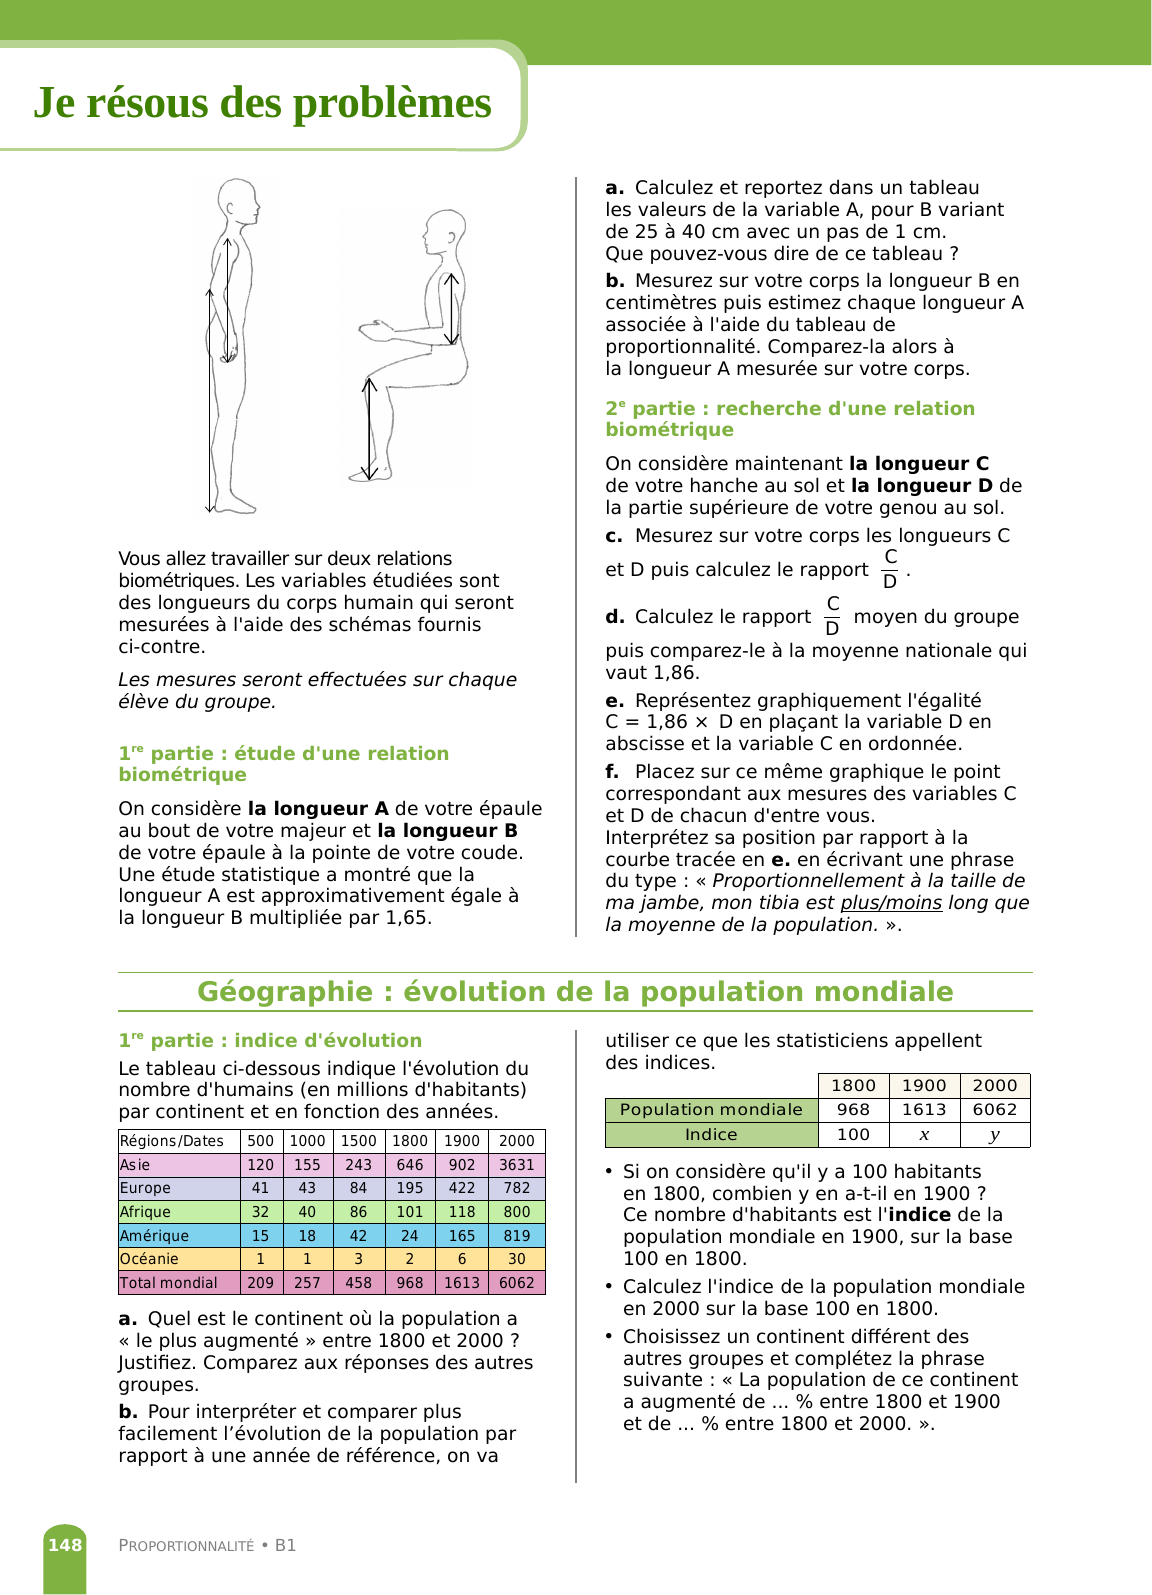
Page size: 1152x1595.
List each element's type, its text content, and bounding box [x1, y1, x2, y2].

text Vous allez travailler sur deux relations biométriques. Les variables étudiées sont des longueurs du corps humain qui seront mesurées à l'aide des schémas fournis ci-contre. [118, 548, 546, 657]
list Si on considère qu'il y a 100 habitants en 1800, combien y en a-t-il en 1900 ? Ce nombre d'habitants est l'indice de la population mondiale en 1900, sur la base 100 en 1800. [605, 1161, 1033, 1270]
list Calculez l'indice de la population mondiale en 2000 sur la base 100 en 1800. [605, 1276, 1033, 1320]
text Géographie : évolution de la population mondiale [118, 973, 1033, 1010]
picture [339, 206, 474, 489]
text 1re partie : indice d'évolution [118, 1030, 546, 1052]
text On considère maintenant la longueur C de votre hanche au sol et la longueur D de la partie supérieure de votre genou au sol. [605, 453, 1033, 519]
text Le tableau ci-dessous indique l'évolution du nombre d'humains (en millions d'habitants) par continent et en fonction des années. [118, 1058, 546, 1123]
text 2e partie : recherche d'une relation biométrique [605, 398, 1033, 441]
list Calculez le rapport moyen du groupe puis comparez-le à la moyenne nationale qui vaut 1,86. [605, 593, 1033, 684]
list utiliser ce que les statisticiens appellent des indices. [605, 1030, 1033, 1073]
text Les mesures seront effectuées sur chaque élève du groupe. [118, 669, 546, 713]
list Quel est le continent où la population a « le plus augmenté » entre 1800 et 2000 ? Justifiez. Comparez aux réponses des autres groupes. [118, 1308, 546, 1396]
list Mesurez sur votre corps les longueurs C et D puis calculez le rapport . [605, 525, 1033, 593]
picture [190, 177, 280, 519]
list Calculez et reportez dans un tableau les valeurs de la variable A, pour B variant de 25 à 40 cm avec un pas de 1 cm. Que pouvez-vous dire de ce tableau ? [605, 177, 1033, 264]
text On considère la longueur A de votre épaule au bout de votre majeur et la longueur B de votre épaule à la pointe de votre coude. Une étude statistique a montré que la longueur A est approximativement égale à la longueur B multipliée par 1,65. [118, 798, 546, 929]
list Pour interpréter et comparer plus facilement l’évolution de la population par rapport à une année de référence, on va [118, 1402, 546, 1467]
list Placez sur ce même graphique le point correspondant aux mesures des variables C et D de chacun d'entre vous. Interprétez sa position par rapport à la courbe tracée en e. en écrivant une phrase du type : « Proportionnellement à la taille de ma jambe, mon tibia est plus/moins long que la moyenne de la population. ». [605, 761, 1033, 936]
list Mesurez sur votre corps la longueur B en centimètres puis estimez chaque longueur A associée à l'aide du tableau de proportionnalité. Comparez-la alors à la longueur A mesurée sur votre corps. [605, 271, 1033, 380]
list Choisissez un continent différent des autres groupes et complétez la phrase suivante : « La population de ce continent a augmenté de ... % entre 1800 et 1900 et de ... % entre 1800 et 2000. ». [605, 1326, 1033, 1435]
text 1re partie : étude d'une relation biométrique [118, 742, 546, 786]
list Représentez graphiquement l'égalité C = 1,86 × D en plaçant la variable D en abscisse et la variable C en ordonnée. [605, 689, 1033, 755]
